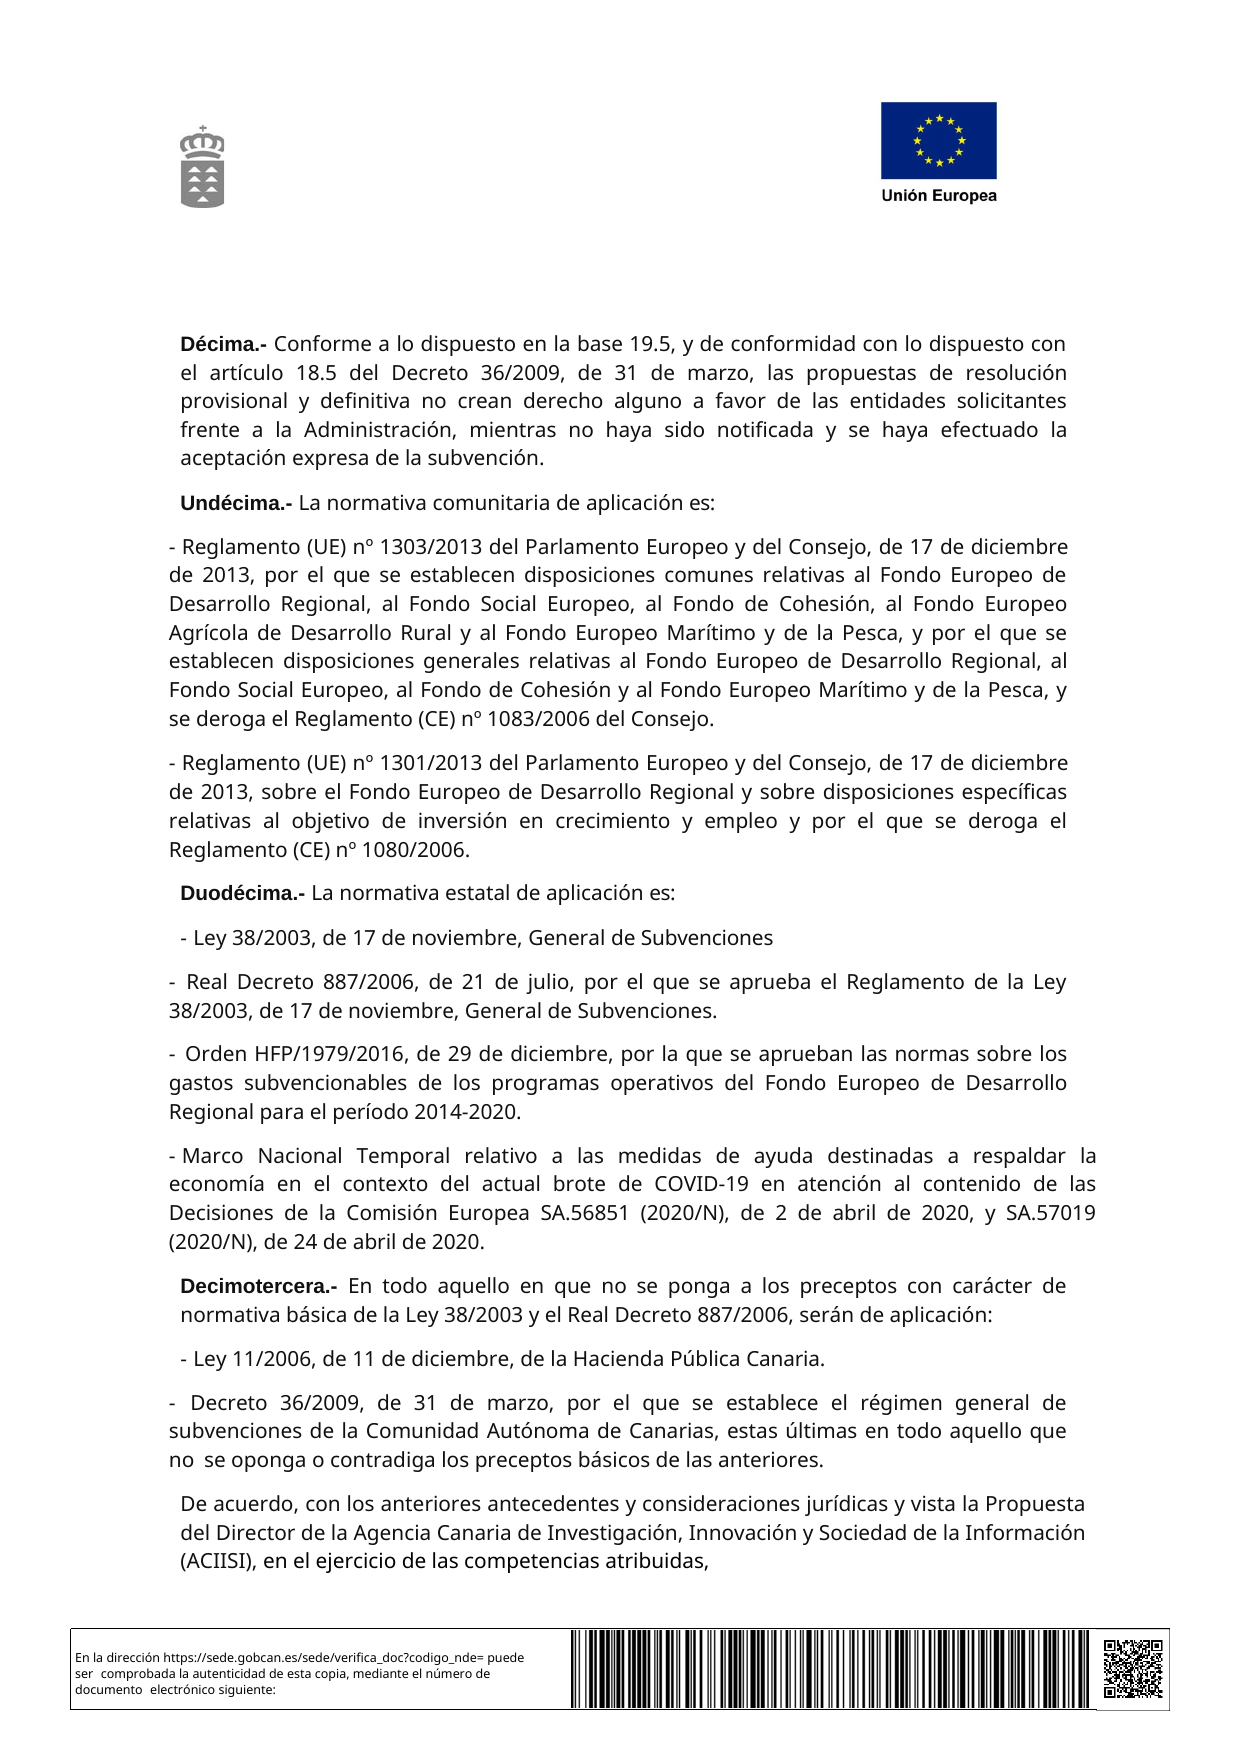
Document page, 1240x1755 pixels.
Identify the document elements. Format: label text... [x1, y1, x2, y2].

list Ley 38/2003, de 17 de noviembre, General de Subvenciones [180, 923, 1098, 951]
text Décima.- Conforme a lo dispuesto en la base 19.5, y de conformidad con lo dispuesto con el artículo 18.5 del Decreto 36/2009, de 31 de marzo, las propuestas de resolución provisional y definitiva no crean derecho alguno a favor de las entidades solicitantes frente a la Administración, mientras no haya sido notificada y se haya efectuado la aceptación expresa de la subvención. [180, 329, 1068, 472]
list Decreto 36/2009, de 31 de marzo, por el que se establece el régimen general de subvenciones de la Comunidad Autónoma de Canarias, estas últimas en todo aquello que no se oponga o contradiga los preceptos básicos de las anteriores. [169, 1388, 1068, 1473]
list Ley 11/2006, de 11 de diciembre, de la Hacienda Pública Canaria. [180, 1344, 1098, 1372]
list Real Decreto 887/2006, de 21 de julio, por el que se aprueba el Reglamento de la Ley 38/2003, de 17 de noviembre, General de Subvenciones. [169, 967, 1067, 1024]
text Decimotercera.- En todo aquello en que no se ponga a los preceptos con carácter de normativa básica de la Ley 38/2003 y el Real Decreto 887/2006, serán de aplicación: [180, 1271, 1067, 1328]
text Duodécima.- La normativa estatal de aplicación es: [180, 878, 1098, 907]
text De acuerdo, con los anteriores antecedentes y consideraciones jurídicas y vista la Propuesta del Director de la Agencia Canaria de Investigación, Innovación y Sociedad de la Información (ACIISI), en el ejercicio de las competencias atribuidas, [180, 1489, 1087, 1575]
text Undécima.- La normativa comunitaria de aplicación es: [180, 488, 1098, 516]
list Marco Nacional Temporal relativo a las medidas de ayuda destinadas a respaldar la economía en el contexto del actual brote de COVID-19 en atención al contenido de las Decisiones de la Comisión Europea SA.56851 (2020/N), de 2 de abril de 2020, y SA.57019 (2020/N), de 24 de abril de 2020. [169, 1141, 1098, 1255]
list Orden HFP/1979/2016, de 29 de diciembre, por la que se aprueban las normas sobre los gastos subvencionables de los programas operativos del Fondo Europeo de Desarrollo Regional para el período 2014-2020. [169, 1039, 1068, 1125]
list Reglamento (UE) nº 1301/2013 del Parlamento Europeo y del Consejo, de 17 de diciembre de 2013, sobre el Fondo Europeo de Desarrollo Regional y sobre disposiciones específicas relativas al objetivo de inversión en crecimiento y empleo y por el que se deroga el Reglamento (CE) nº 1080/2006. [169, 748, 1069, 863]
list Reglamento (UE) nº 1303/2013 del Parlamento Europeo y del Consejo, de 17 de diciembre de 2013, por el que se establecen disposiciones comunes relativas al Fondo Europeo de Desarrollo Regional, al Fondo Social Europeo, al Fondo de Cohesión, al Fondo Europeo Agrícola de Desarrollo Rural y al Fondo Europeo Marítimo y de la Pesca, y por el que se establecen disposiciones generales relativas al Fondo Europeo de Desarrollo Regional, al Fondo Social Europeo, al Fondo de Cohesión y al Fondo Europeo Marítimo y de la Pesca, y se deroga el Reglamento (CE) nº 1083/2006 del Consejo. [169, 532, 1069, 732]
